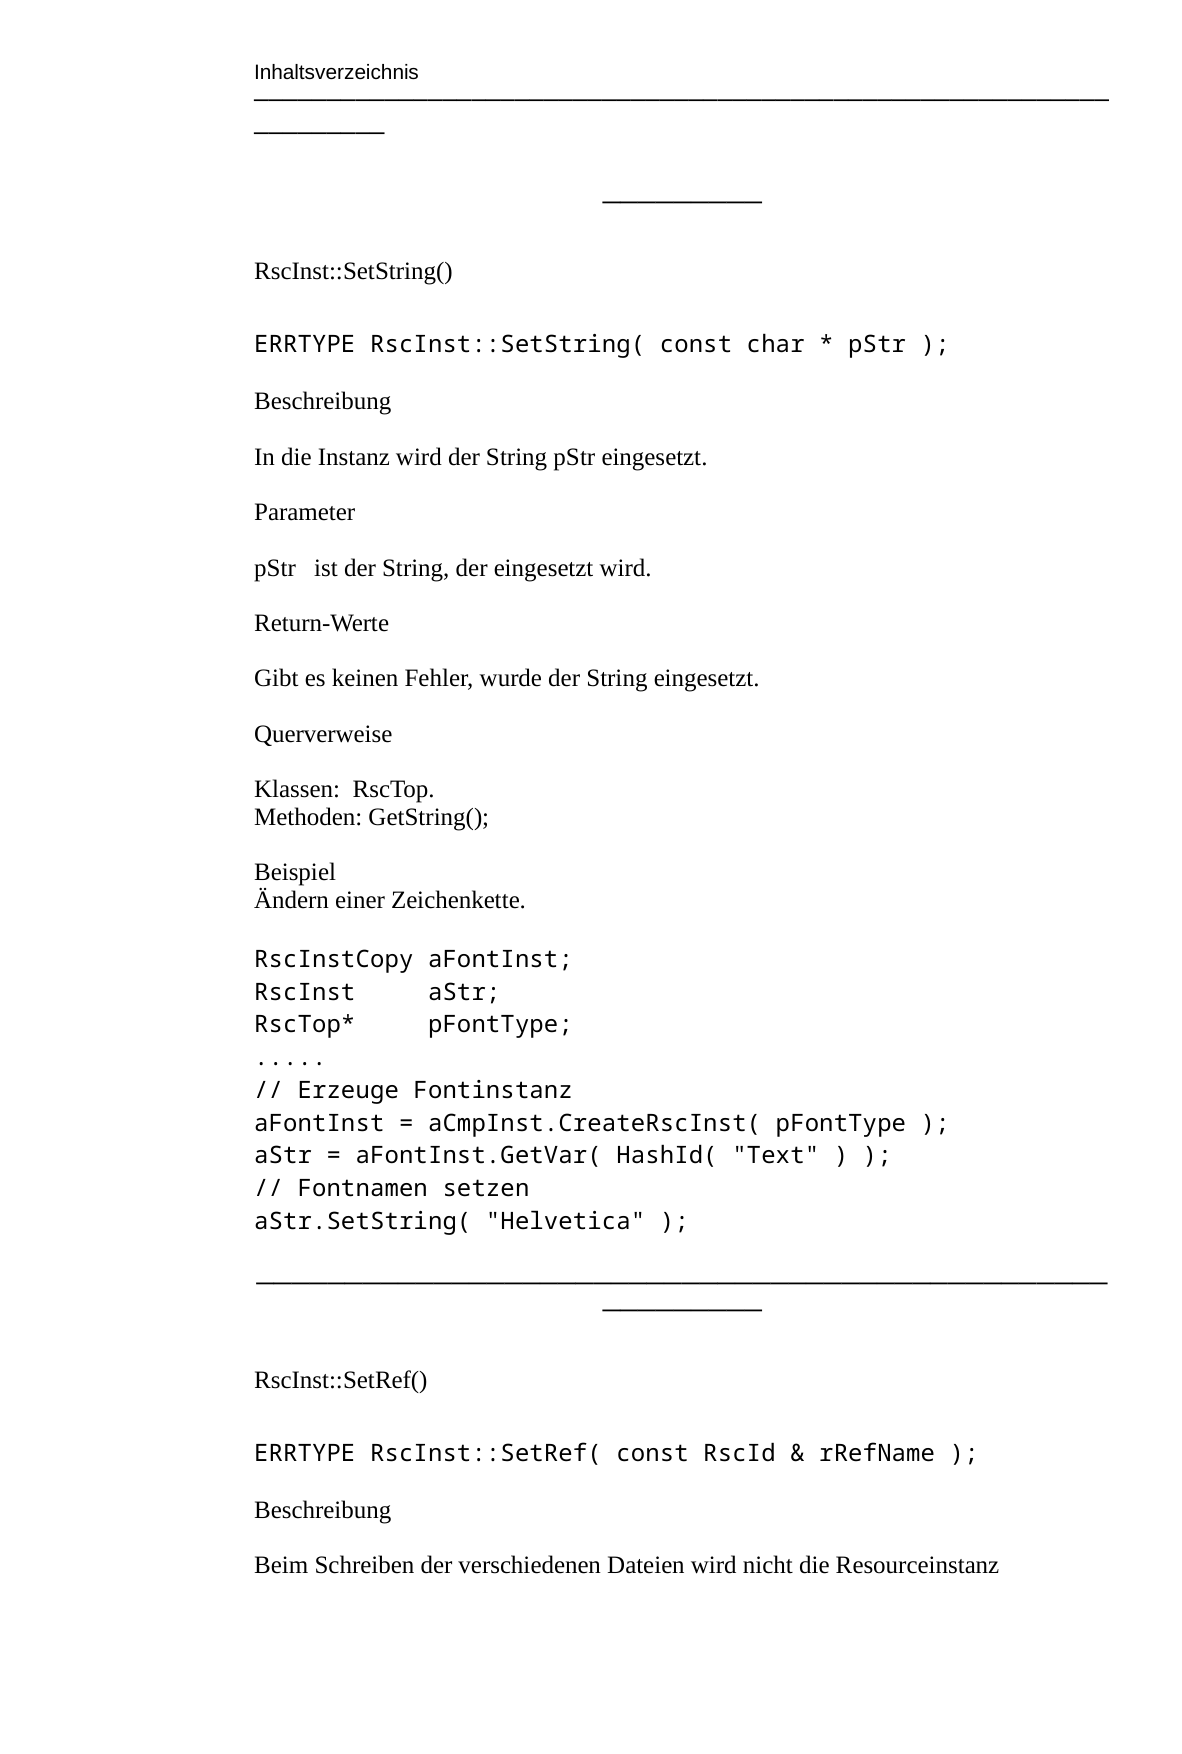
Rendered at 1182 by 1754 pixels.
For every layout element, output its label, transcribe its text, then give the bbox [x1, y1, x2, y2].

text RscInst::SetString() [254, 257, 1110, 285]
list RscInstCopy aFontInst; [254, 942, 1110, 974]
text Gibt es keinen Fehler, wurde der String eingesetzt. [254, 664, 1110, 692]
list // Erzeuge Fontinstanz [254, 1072, 1110, 1105]
text Ändern einer Zeichenkette. [254, 886, 1110, 914]
list RscInst aStr; [254, 974, 1110, 1007]
text ───────────────────────────────────────────────────────── [254, 1269, 1110, 1324]
text pStr ist der String, der eingesetzt wird. [254, 554, 1110, 581]
list ERRTYPE RscInst::SetRef( const RscId & rRefName ); [254, 1436, 1110, 1468]
text In die Instanz wird der String pStr eingesetzt. [254, 443, 1110, 471]
text Querverweise [254, 720, 1110, 748]
text Beim Schreiben der verschiedenen Dateien wird nicht die Resourceinstanz [254, 1551, 1110, 1579]
text Beschreibung [254, 387, 1110, 415]
text RscInst::SetRef() [254, 1366, 1110, 1394]
text Beispiel [254, 858, 1110, 886]
text Return-Werte [254, 609, 1110, 637]
list aStr.SetString( "Helvetica" ); [254, 1203, 1110, 1236]
text Methoden: GetString(); [254, 803, 1110, 831]
list aFontInst = aCmpInst.CreateRscInst( pFontType ); [254, 1105, 1110, 1138]
list RscTop* pFontType; [254, 1007, 1110, 1040]
list aStr = aFontInst.GetVar( HashId( "Text" ) ); [254, 1138, 1110, 1171]
text Klassen: RscTop. [254, 775, 1110, 803]
text Parameter [254, 498, 1110, 526]
text Beschreibung [254, 1496, 1110, 1524]
text ───────── [254, 188, 1110, 216]
list // Fontnamen setzen [254, 1171, 1110, 1203]
list ERRTYPE RscInst::SetString( const char * pStr ); [254, 327, 1110, 360]
list ..... [254, 1040, 1110, 1072]
